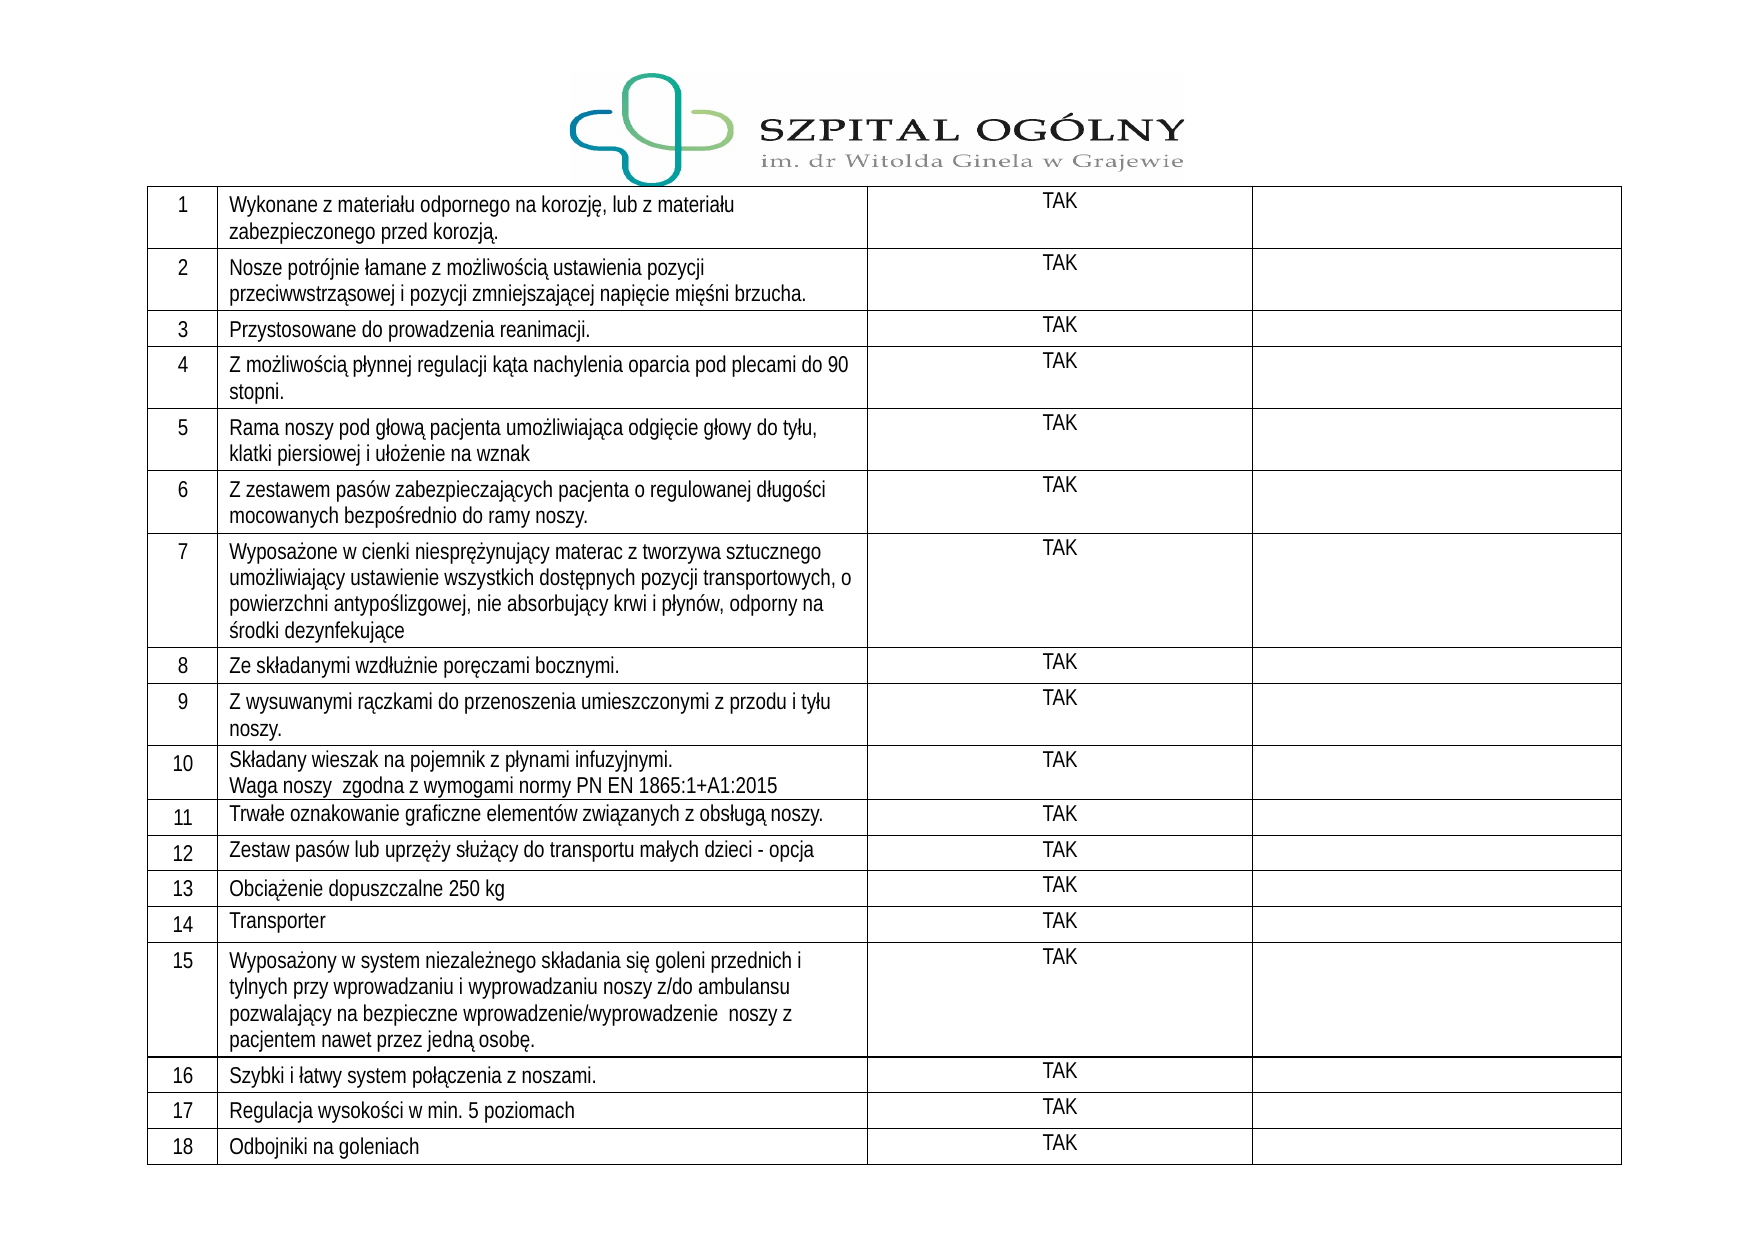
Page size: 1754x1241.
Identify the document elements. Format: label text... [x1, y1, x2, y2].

table_cell [1253, 907, 1621, 942]
table_cell 2 [148, 249, 217, 310]
table_cell TAK [868, 871, 1252, 906]
table_cell Składany wieszak na pojemnik z płynami infuzyjnymi. Waga noszy zgodna z wymogami normy PN EN 1865:1+A1:2015 [218, 746, 867, 799]
table_cell TAK [868, 409, 1252, 470]
table_cell TAK [868, 800, 1252, 834]
table_cell [1253, 534, 1621, 647]
table_cell 16 [148, 1058, 217, 1092]
table_cell Nosze potrójnie łamane z możliwością ustawienia pozycji przeciwwstrząsowej i pozycji zmniejszającej napięcie mięśni brzucha. [218, 249, 867, 310]
table_cell [1253, 1058, 1621, 1092]
table_cell TAK [868, 311, 1252, 346]
table_cell TAK [868, 746, 1252, 799]
table_cell TAK [868, 249, 1252, 310]
table_cell 9 [148, 684, 217, 745]
table_cell Obciążenie dopuszczalne 250 kg [218, 871, 867, 906]
table_cell 7 [148, 534, 217, 647]
table_cell Wyposażone w cienki niesprężynujący materac z tworzywa sztucznego umożliwiający ustawienie wszystkich dostępnych pozycji transportowych, o powierzchni antypoślizgowej, nie absorbujący krwi i płynów, odporny na środki dezynfekujące [218, 534, 867, 647]
table_cell [1253, 347, 1621, 408]
table_cell Przystosowane do prowadzenia reanimacji. [218, 311, 867, 346]
table_cell TAK [868, 648, 1252, 683]
table_cell Regulacja wysokości w min. 5 poziomach [218, 1093, 867, 1128]
table_cell [1253, 871, 1621, 906]
table_cell Zestaw pasów lub uprzęży służący do transportu małych dzieci - opcja [218, 836, 867, 870]
table_cell 4 [148, 347, 217, 408]
table_cell Transporter [218, 907, 867, 942]
table_cell TAK [868, 943, 1252, 1056]
table_cell TAK [868, 471, 1252, 532]
table_cell TAK [868, 347, 1252, 408]
table_cell [1253, 187, 1621, 248]
table_cell [1253, 249, 1621, 310]
table_cell TAK [868, 534, 1252, 647]
table_cell 13 [148, 871, 217, 906]
table_cell Rama noszy pod głową pacjenta umożliwiająca odgięcie głowy do tyłu, klatki piersiowej i ułożenie na wznak [218, 409, 867, 470]
table_cell [1253, 648, 1621, 683]
table_cell 18 [148, 1129, 217, 1164]
table_cell 17 [148, 1093, 217, 1128]
table_cell [1253, 836, 1621, 870]
table_cell 15 [148, 943, 217, 1056]
table_cell 11 [148, 800, 217, 834]
table_cell [1253, 800, 1621, 834]
table_cell [1253, 746, 1621, 799]
table_cell TAK [868, 1058, 1252, 1092]
table_cell Z zestawem pasów zabezpieczających pacjenta o regulowanej długości mocowanych bezpośrednio do ramy noszy. [218, 471, 867, 532]
table_cell Ze składanymi wzdłużnie poręczami bocznymi. [218, 648, 867, 683]
table_cell TAK [868, 187, 1252, 248]
table_cell TAK [868, 907, 1252, 942]
table_cell 3 [148, 311, 217, 346]
table_cell Szybki i łatwy system połączenia z noszami. [218, 1058, 867, 1092]
table_cell Odbojniki na goleniach [218, 1129, 867, 1164]
table_cell TAK [868, 1093, 1252, 1128]
table_cell TAK [868, 684, 1252, 745]
table_cell Z wysuwanymi rączkami do przenoszenia umieszczonymi z przodu i tyłu noszy. [218, 684, 867, 745]
table_cell [1253, 1129, 1621, 1164]
table_cell 6 [148, 471, 217, 532]
table_cell 8 [148, 648, 217, 683]
table_cell 14 [148, 907, 217, 942]
table_cell [1253, 311, 1621, 346]
table_cell [1253, 684, 1621, 745]
table_cell Trwałe oznakowanie graficzne elementów związanych z obsługą noszy. [218, 800, 867, 834]
table_cell 12 [148, 836, 217, 870]
table_cell 1 [148, 187, 217, 248]
table_cell TAK [868, 836, 1252, 870]
table_cell Wyposażony w system niezależnego składania się goleni przednich i tylnych przy wprowadzaniu i wyprowadzaniu noszy z/do ambulansu pozwalający na bezpieczne wprowadzenie/wyprowadzenie noszy z pacjentem nawet przez jedną osobę. [218, 943, 867, 1056]
table_cell Z możliwością płynnej regulacji kąta nachylenia oparcia pod plecami do 90 stopni. [218, 347, 867, 408]
table_cell Wykonane z materiału odpornego na korozję, lub z materiału zabezpieczonego przed korozją. [218, 187, 867, 248]
table_cell [1253, 409, 1621, 470]
table_cell 5 [148, 409, 217, 470]
table_cell 10 [148, 746, 217, 799]
table_cell TAK [868, 1129, 1252, 1164]
table_cell [1253, 943, 1621, 1056]
table_cell [1253, 1093, 1621, 1128]
table_cell [1253, 471, 1621, 532]
